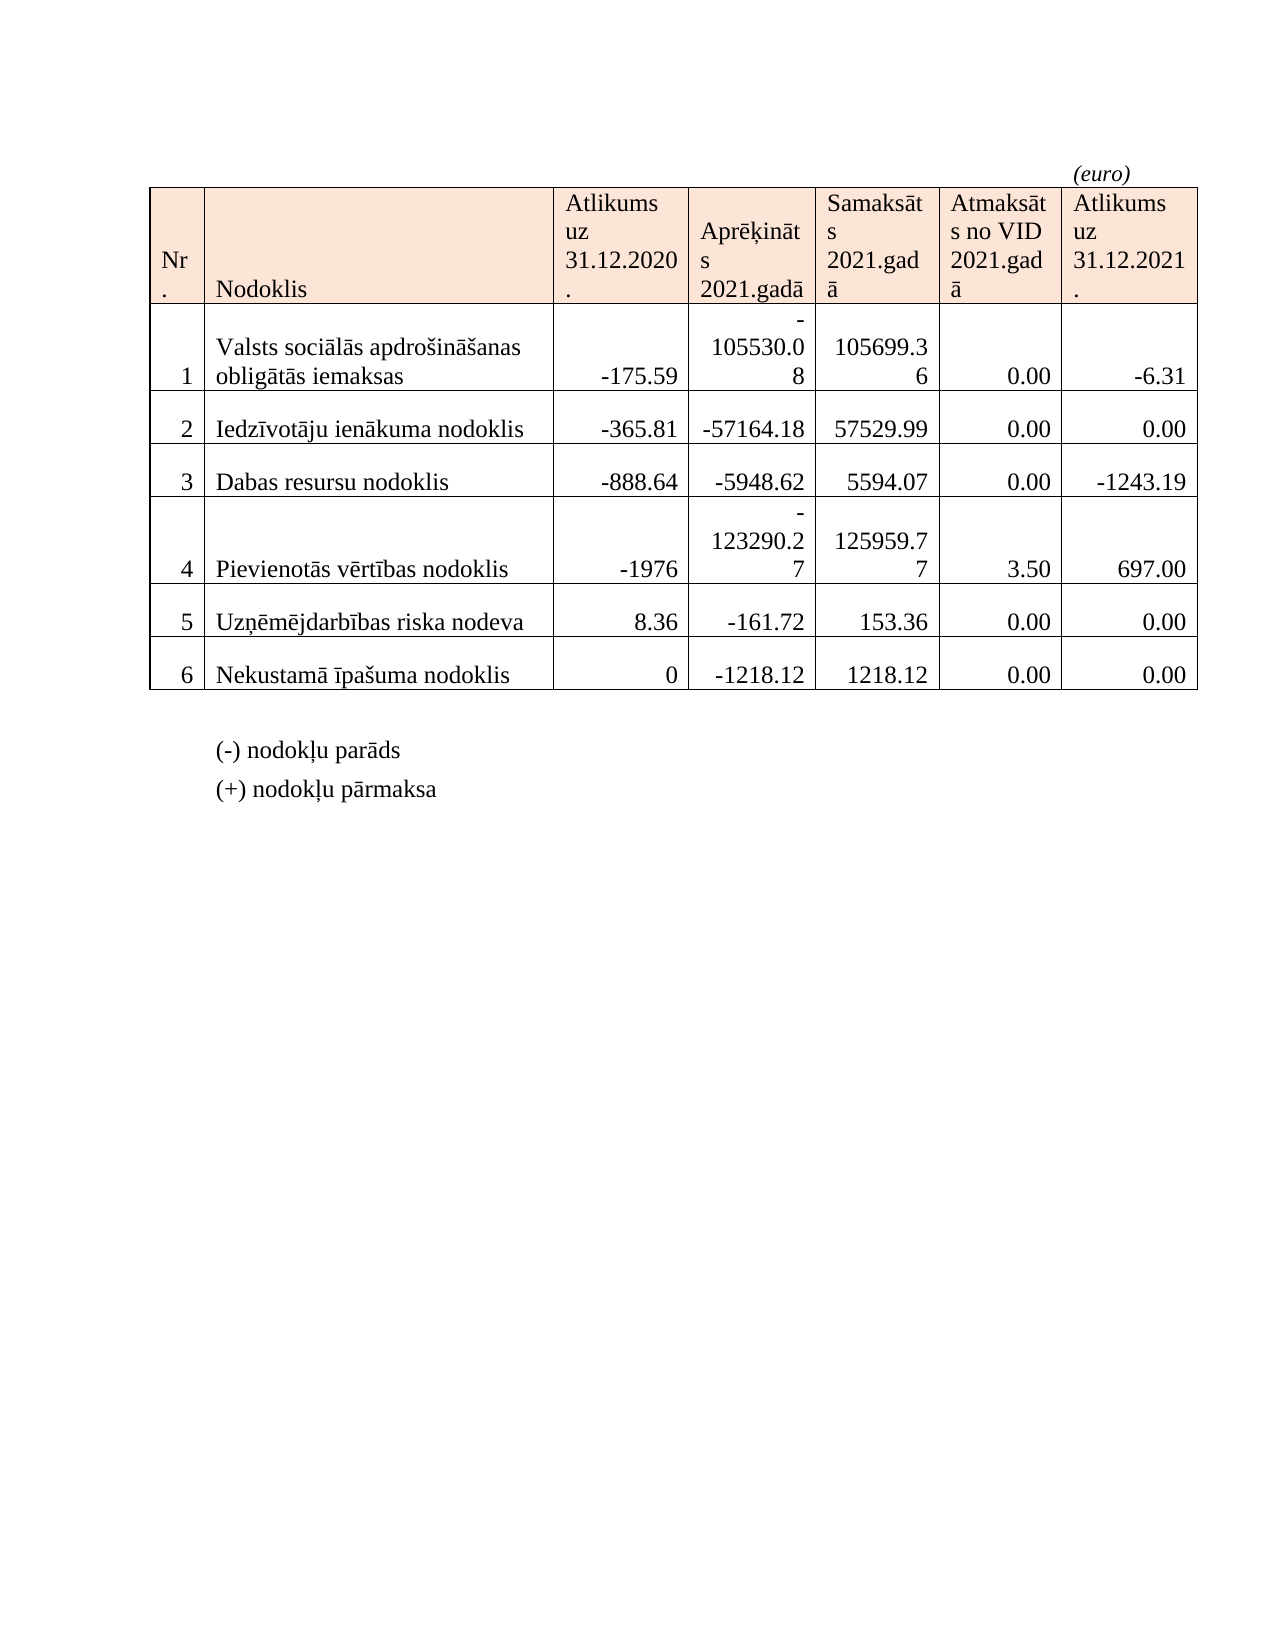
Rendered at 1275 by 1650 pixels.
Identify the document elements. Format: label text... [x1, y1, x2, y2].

table_cell 4 [151, 497, 204, 583]
table_cell Iedzīvotāju ienākuma nodoklis [205, 391, 553, 443]
table_cell 105699.36 [816, 304, 939, 390]
table_cell [150, 690, 204, 726]
table_cell -175.59 [554, 304, 688, 390]
table_cell 8.36 [554, 584, 688, 636]
table_header [816, 150, 939, 187]
table_cell 0.00 [940, 637, 1061, 689]
table_cell 5594.07 [816, 444, 939, 496]
table_cell [204, 690, 554, 726]
table_cell [689, 690, 816, 726]
table_cell 1 [151, 304, 204, 390]
table_cell 57529.99 [816, 391, 939, 443]
table_cell Nodoklis [205, 188, 553, 303]
table_cell -161.72 [689, 584, 815, 636]
table_cell [816, 726, 939, 764]
table_cell Pievienotās vērtības nodoklis [205, 497, 553, 583]
table_cell Atmaksāts no VID 2021.gadā [940, 188, 1061, 303]
table_cell -365.81 [554, 391, 688, 443]
table_cell 0.00 [940, 584, 1061, 636]
table_cell Atlikums uz 31.12.2020. [554, 188, 688, 303]
table_cell 0 [554, 637, 688, 689]
table_cell [150, 764, 204, 803]
table_cell [1062, 726, 1197, 764]
table_cell [939, 726, 1062, 764]
table_header [150, 150, 204, 187]
table_cell 3.50 [940, 497, 1061, 583]
table_cell -1218.12 [689, 637, 815, 689]
table_header [554, 150, 689, 187]
table_cell Valsts sociālās apdrošināšanas obligātās iemaksas [205, 304, 553, 390]
table_cell Atlikums uz 31.12.2021. [1062, 188, 1197, 303]
table_cell 0.00 [1062, 391, 1197, 443]
table_cell -57164.18 [689, 391, 815, 443]
table_cell [1062, 764, 1197, 803]
table_cell [554, 690, 689, 726]
table_cell 0.00 [940, 391, 1061, 443]
table_cell 0.00 [1062, 584, 1197, 636]
table_cell Dabas resursu nodoklis [205, 444, 553, 496]
table_cell -888.64 [554, 444, 688, 496]
table_cell [816, 690, 939, 726]
table_cell 6 [151, 637, 204, 689]
table_cell 0.00 [1062, 637, 1197, 689]
table_cell [1062, 690, 1197, 726]
table_header [939, 150, 1062, 187]
table_cell Nekustamā īpašuma nodoklis [205, 637, 553, 689]
table_header [204, 150, 554, 187]
table_cell [816, 764, 939, 803]
table_cell [939, 764, 1062, 803]
table_cell -1243.19 [1062, 444, 1197, 496]
table_cell [150, 726, 204, 764]
table_cell [939, 690, 1062, 726]
table_cell -105530.08 [689, 304, 815, 390]
table_cell 0.00 [940, 444, 1061, 496]
table_header [689, 150, 816, 187]
table_cell (-) nodokļu parāds [204, 726, 554, 764]
table_cell 125959.77 [816, 497, 939, 583]
table_cell -6.31 [1062, 304, 1197, 390]
table_cell Nr. [151, 188, 204, 303]
table_cell Uzņēmējdarbības riska nodeva [205, 584, 553, 636]
table_cell [554, 726, 689, 764]
table_cell -1976 [554, 497, 688, 583]
table_cell Aprēķināts 2021.gadā [689, 188, 815, 303]
table_cell Samaksāts 2021.gadā [816, 188, 939, 303]
table_header (euro) [1062, 150, 1197, 187]
table_cell 5 [151, 584, 204, 636]
table_cell 697.00 [1062, 497, 1197, 583]
table_cell (+) nodokļu pārmaksa [204, 764, 554, 803]
table_cell 153.36 [816, 584, 939, 636]
table_cell 2 [151, 391, 204, 443]
table_cell 1218.12 [816, 637, 939, 689]
table_cell 3 [151, 444, 204, 496]
table_cell -5948.62 [689, 444, 815, 496]
table_cell 0.00 [940, 304, 1061, 390]
table_cell -123290.27 [689, 497, 815, 583]
table_cell [689, 764, 816, 803]
table_cell [689, 726, 816, 764]
table_cell [554, 764, 689, 803]
